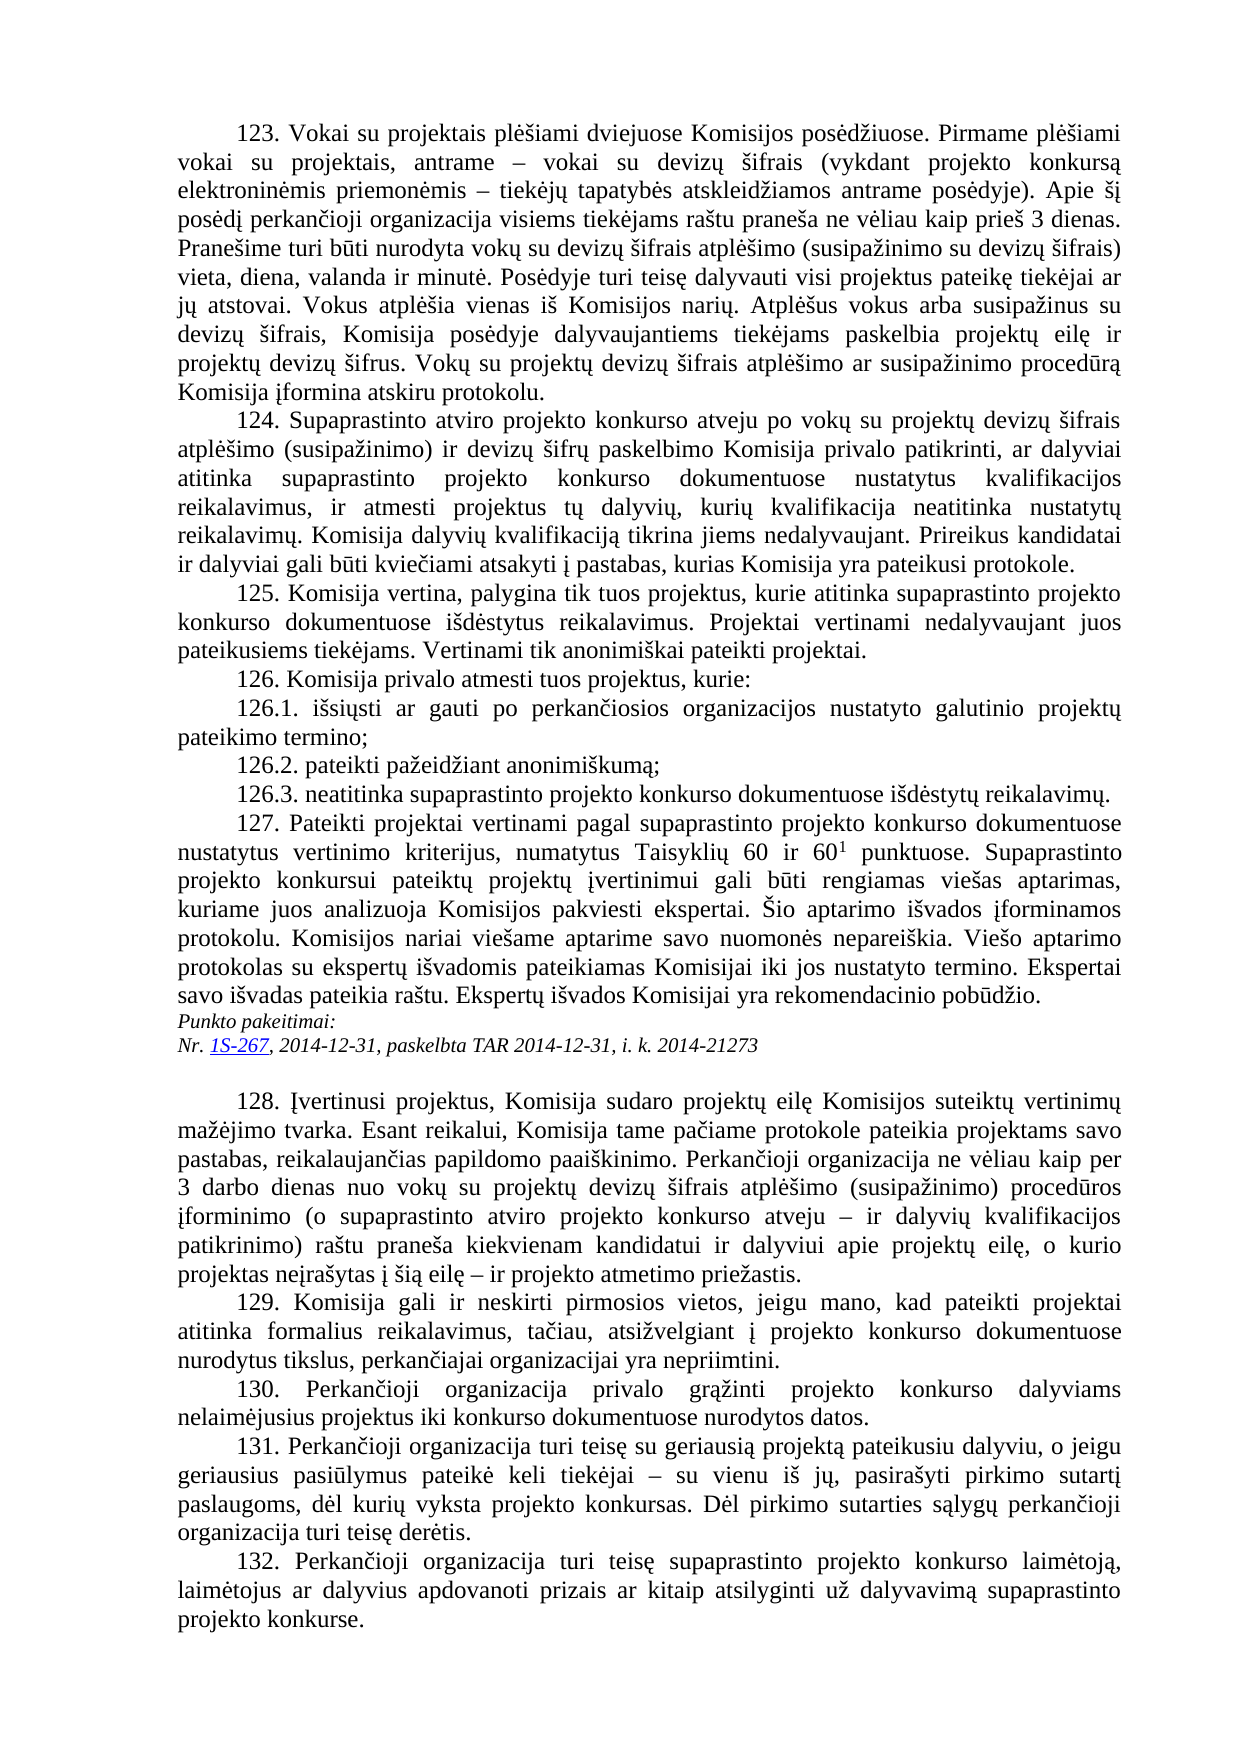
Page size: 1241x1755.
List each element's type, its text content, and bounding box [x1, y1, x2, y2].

text 128. Įvertinusi projektus, Komisija sudaro projektų eilę Komisijos suteiktų vertinimų mažėjimo tvarka. Esant reikalui, Komisija tame pačiame protokole pateikia projektams savo pastabas, reikalaujančias papildomo paaiškinimo. Perkančioji organizacija ne vėliau kaip per 3 darbo dienas nuo vokų su projektų devizų šifrais atplėšimo (susipažinimo) procedūros įforminimo (o supaprastinto atviro projekto konkurso atveju – ir dalyvių kvalifikacijos patikrinimo) raštu praneša kiekvienam kandidatui ir dalyviui apie projektų eilę, o kurio projektas neįrašytas į šią eilę – ir projekto atmetimo priežastis. [177, 1086, 1122, 1287]
text 123. Vokai su projektais plėšiami dviejuose Komisijos posėdžiuose. Pirmame plėšiami vokai su projektais, antrame – vokai su devizų šifrais (vykdant projekto konkursą elektroninėmis priemonėmis – tiekėjų tapatybės atskleidžiamos antrame posėdyje). Apie šį posėdį perkančioji organizacija visiems tiekėjams raštu praneša ne vėliau kaip prieš 3 dienas. Pranešime turi būti nurodyta vokų su devizų šifrais atplėšimo (susipažinimo su devizų šifrais) vieta, diena, valanda ir minutė. Posėdyje turi teisę dalyvauti visi projektus pateikę tiekėjai ar jų atstovai. Vokus atplėšia vienas iš Komisijos narių. Atplėšus vokus arba susipažinus su devizų šifrais, Komisija posėdyje dalyvaujantiems tiekėjams paskelbia projektų eilę ir projektų devizų šifrus. Vokų su projektų devizų šifrais atplėšimo ar susipažinimo procedūrą Komisija įformina atskiru protokolu. [177, 118, 1122, 406]
text 129. Komisija gali ir neskirti pirmosios vietos, jeigu mano, kad pateikti projektai atitinka formalius reikalavimus, tačiau, atsižvelgiant į projekto konkurso dokumentuose nurodytus tikslus, perkančiajai organizacijai yra nepriimtini. [177, 1287, 1122, 1374]
text 130. Perkančioji organizacija privalo grąžinti projekto konkurso dalyviams nelaimėjusius projektus iki konkurso dokumentuose nurodytos datos. [177, 1374, 1122, 1431]
text 126.3. neatitinka supaprastinto projekto konkurso dokumentuose išdėstytų reikalavimų. [177, 779, 1122, 808]
text 127. Pateikti projektai vertinami pagal supaprastinto projekto konkurso dokumentuose nustatytus vertinimo kriterijus, numatytus Taisyklių 60 ir 601 punktuose. Supaprastinto projekto konkursui pateiktų projektų įvertinimui gali būti rengiamas viešas aptarimas, kuriame juos analizuoja Komisijos pakviesti ekspertai. Šio aptarimo išvados įforminamos protokolu. Komisijos nariai viešame aptarime savo nuomonės nepareiškia. Viešo aptarimo protokolas su ekspertų išvadomis pateikiamas Komisijai iki jos nustatyto termino. Ekspertai savo išvadas pateikia raštu. Ekspertų išvados Komisijai yra rekomendacinio pobūdžio. [177, 808, 1122, 1009]
text 124. Supaprastinto atviro projekto konkurso atveju po vokų su projektų devizų šifrais atplėšimo (susipažinimo) ir devizų šifrų paskelbimo Komisija privalo patikrinti, ar dalyviai atitinka supaprastinto projekto konkurso dokumentuose nustatytus kvalifikacijos reikalavimus, ir atmesti projektus tų dalyvių, kurių kvalifikacija neatitinka nustatytų reikalavimų. Komisija dalyvių kvalifikaciją tikrina jiems nedalyvaujant. Prireikus kandidatai ir dalyviai gali būti kviečiami atsakyti į pastabas, kurias Komisija yra pateikusi protokole. [177, 406, 1122, 578]
text 132. Perkančioji organizacija turi teisę supaprastinto projekto konkurso laimėtoją, laimėtojus ar dalyvius apdovanoti prizais ar kitaip atsilyginti už dalyvavimą supaprastinto projekto konkurse. [177, 1546, 1122, 1632]
text 125. Komisija vertina, palygina tik tuos projektus, kurie atitinka supaprastinto projekto konkurso dokumentuose išdėstytus reikalavimus. Projektai vertinami nedalyvaujant juos pateikusiems tiekėjams. Vertinami tik anonimiškai pateikti projektai. [177, 578, 1122, 664]
text 126.2. pateikti pažeidžiant anonimiškumą; [177, 751, 1122, 779]
text 131. Perkančioji organizacija turi teisę su geriausią projektą pateikusiu dalyviu, o jeigu geriausius pasiūlymus pateikė keli tiekėjai – su vienu iš jų, pasirašyti pirkimo sutartį paslaugoms, dėl kurių vyksta projekto konkursas. Dėl pirkimo sutarties sąlygų perkančioji organizacija turi teisę derėtis. [177, 1431, 1122, 1546]
text 126.1. išsiųsti ar gauti po perkančiosios organizacijos nustatyto galutinio projektų pateikimo termino; [177, 693, 1122, 751]
text 126. Komisija privalo atmesti tuos projektus, kurie: [177, 664, 1122, 693]
text Punkto pakeitimai: [177, 1009, 1122, 1033]
text Nr. 1S-267, 2014-12-31, paskelbta TAR 2014-12-31, i. k. 2014-21273 [177, 1033, 1122, 1057]
